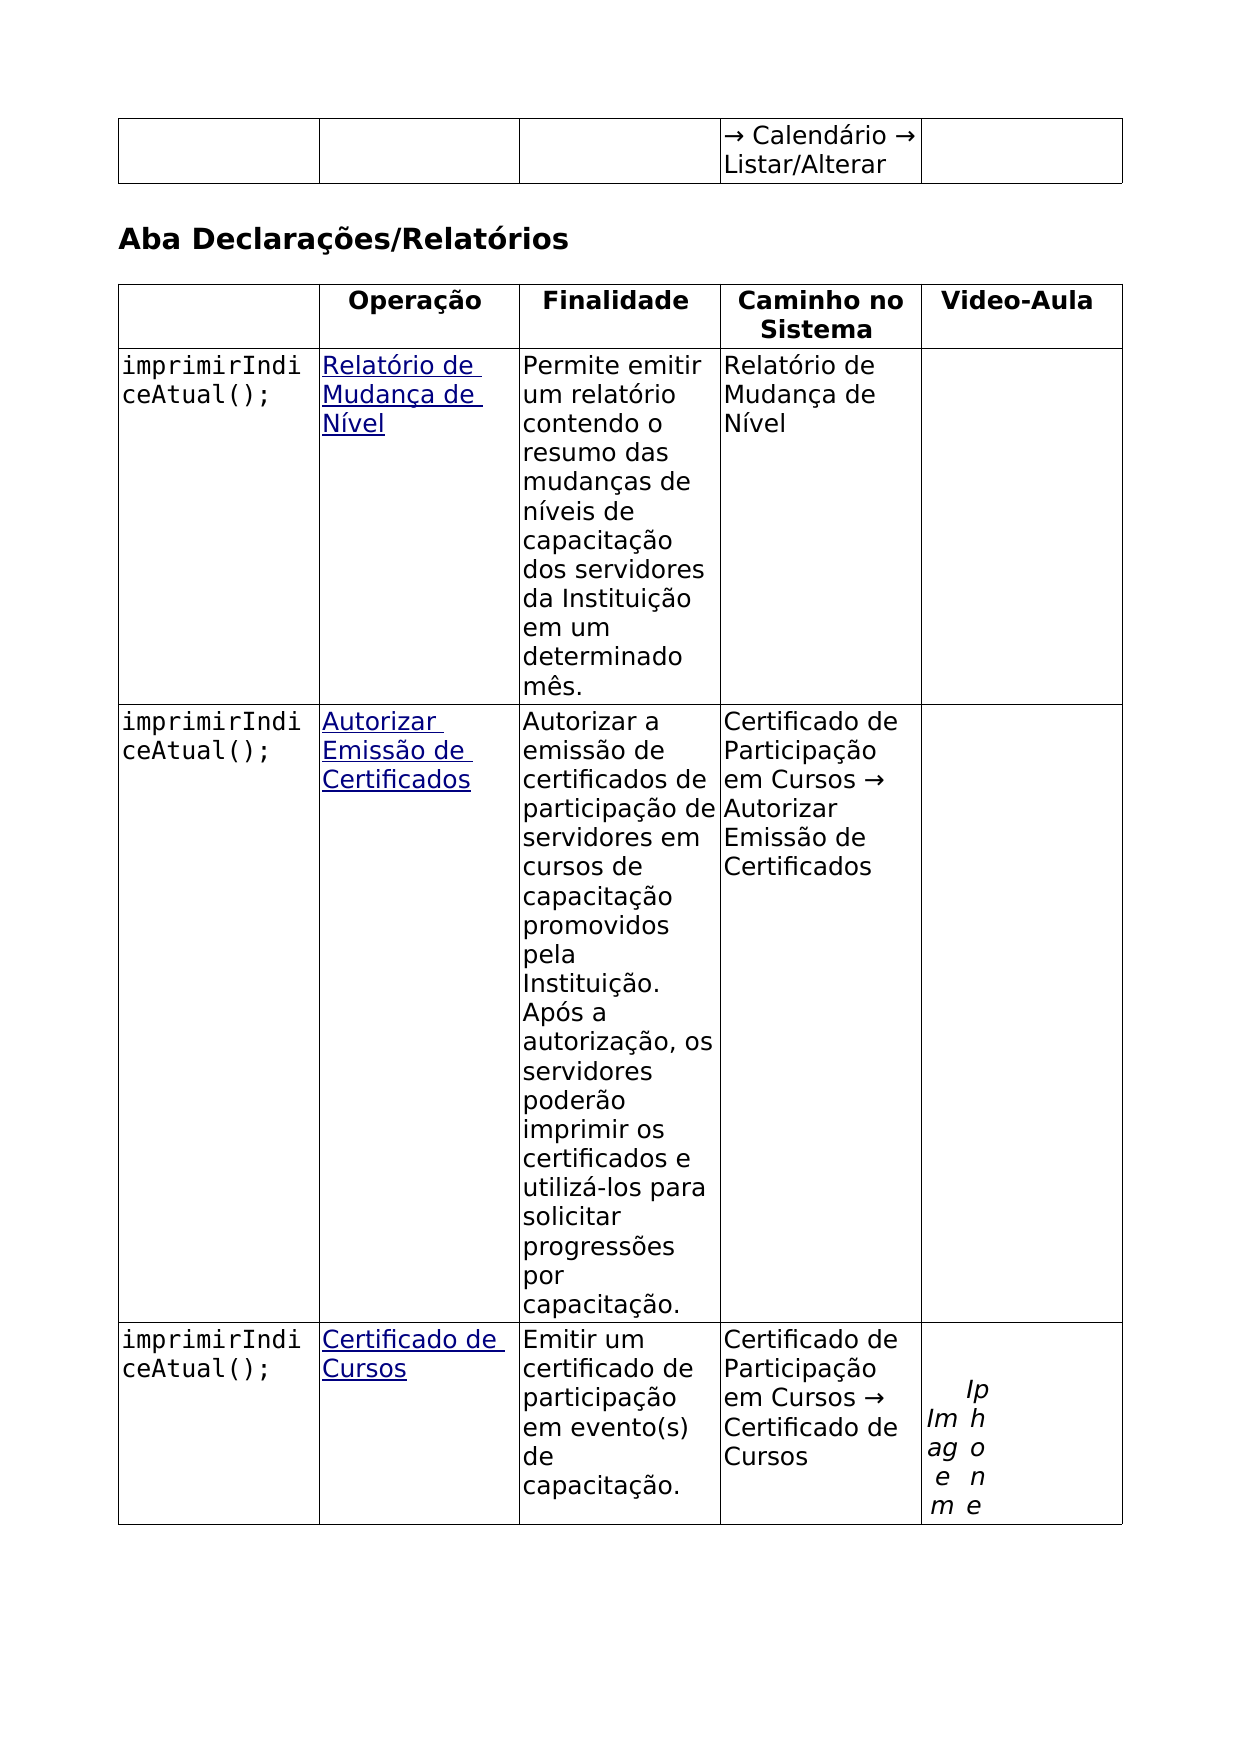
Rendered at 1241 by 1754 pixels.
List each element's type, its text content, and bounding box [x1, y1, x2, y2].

table_cell Certificado de Cursos [320, 1323, 519, 1524]
table_cell [922, 119, 1122, 182]
table_cell Relatório de Mudança de Nível [721, 349, 921, 704]
table_header Operação [320, 285, 519, 348]
table_cell [520, 119, 720, 182]
table_cell [119, 119, 319, 182]
table_cell Relatório de Mudança de Nível [320, 349, 519, 704]
table_header Caminho no Sistema [721, 285, 921, 348]
table_header Video-Aula [922, 285, 1122, 348]
table_cell Emitir um certificado de participação em evento(s) de capacitação. [520, 1323, 720, 1524]
table_cell imprimirIndiceAtual(); [119, 705, 319, 1322]
table_cell [922, 349, 1122, 704]
table_header [119, 285, 319, 348]
table_cell Certificado de Participação em Cursos → Certificado de Cursos [721, 1323, 921, 1524]
table_cell imprimirIndiceAtual(); [119, 1323, 319, 1524]
table_cell → Calendário → Listar/Alterar [721, 119, 921, 182]
subtitle Aba Declarações/Relatórios [118, 222, 1122, 256]
table_cell Permite emitir um relatório contendo o resumo das mudanças de níveis de capacitação dos servidores da Instituição em um determinado mês. [520, 349, 720, 704]
table_cell [922, 1323, 1122, 1524]
table_cell Autorizar Emissão de Certificados [320, 705, 519, 1322]
table_header Finalidade [520, 285, 720, 348]
table_cell [922, 705, 1122, 1322]
table_cell Certificado de Participação em Cursos → Autorizar Emissão de Certificados [721, 705, 921, 1322]
table_cell imprimirIndiceAtual(); [119, 349, 319, 704]
table_cell Autorizar a emissão de certificados de participação de servidores em cursos de capacitação promovidos pela Instituição. Após a autorização, os servidores poderão imprimir os certificados e utilizá-los para solicitar progressões por capacitação. [520, 705, 720, 1322]
table_cell [320, 119, 519, 182]
